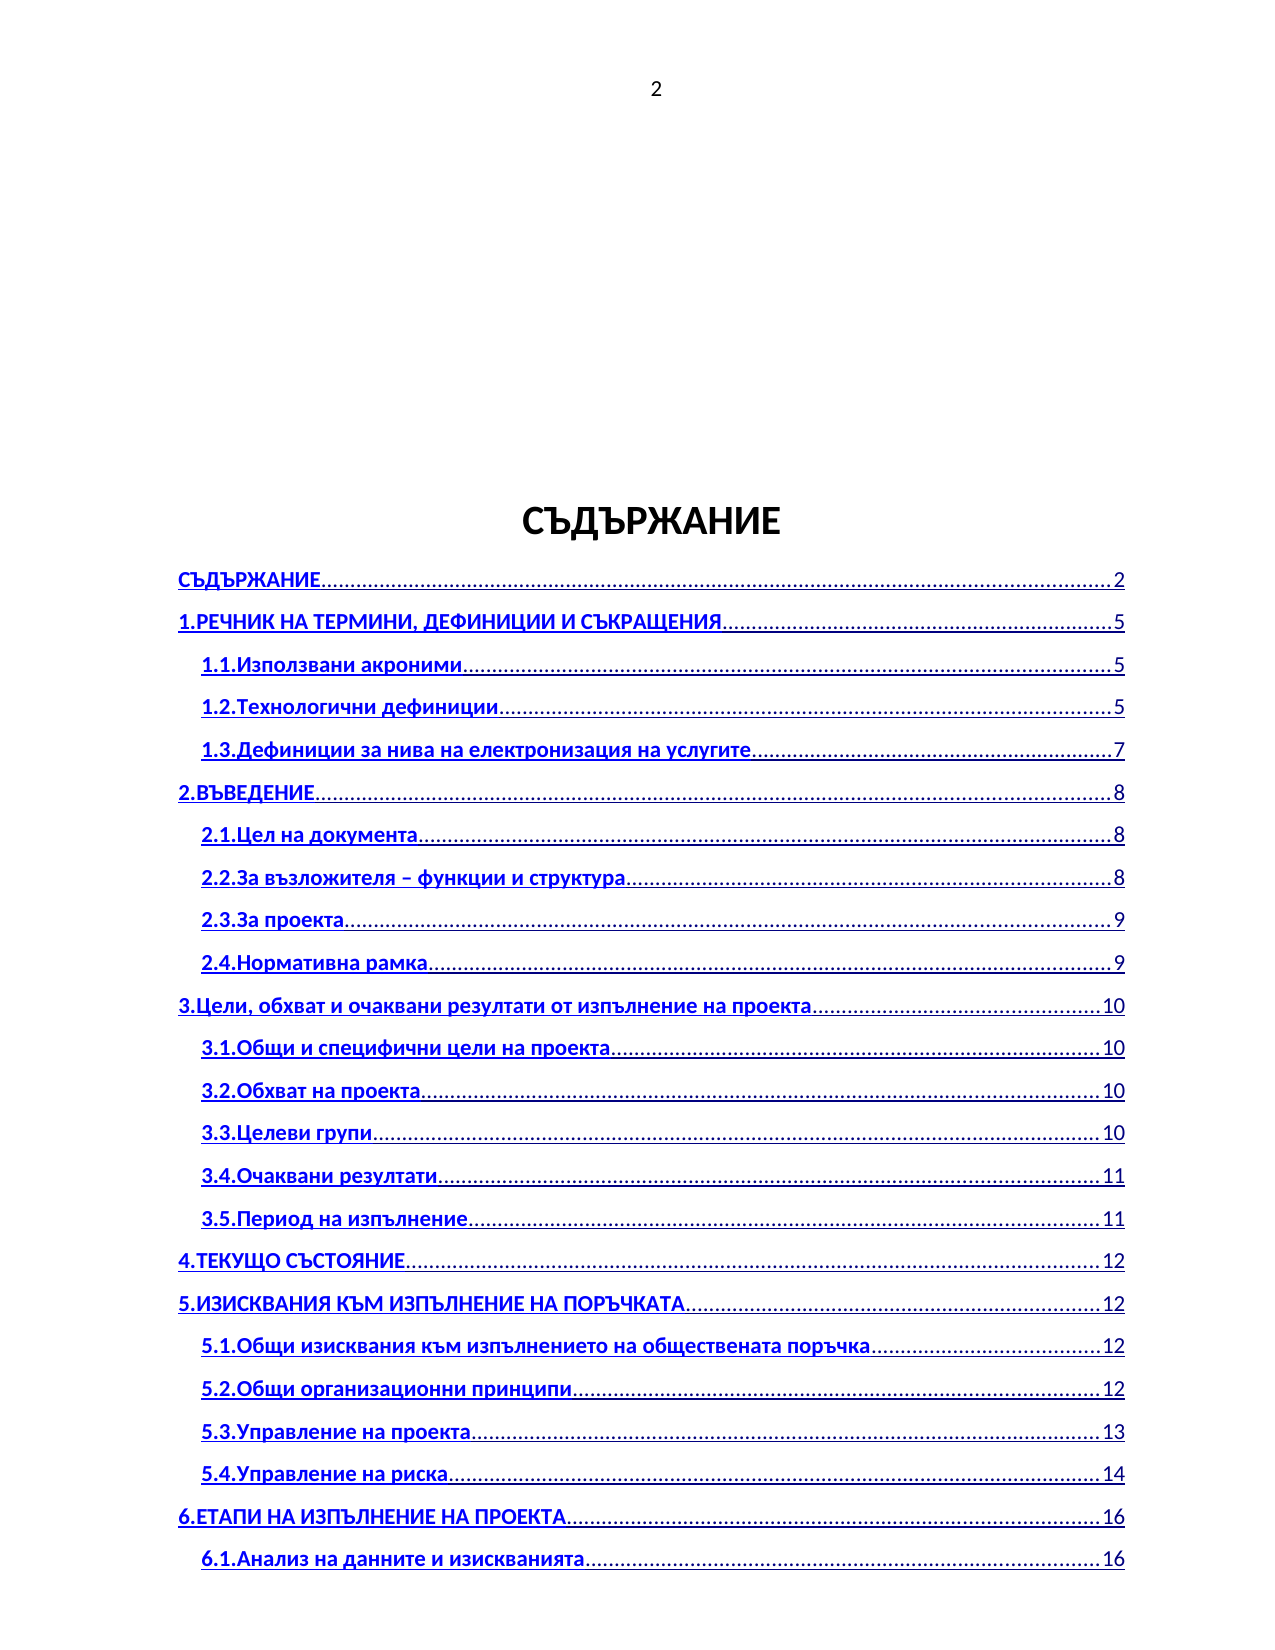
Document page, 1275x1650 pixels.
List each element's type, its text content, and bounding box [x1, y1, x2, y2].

text 4. ТЕКУЩО СЪСТОЯНИЕ 12 [178, 1246, 1125, 1271]
text 5. ИЗИСКВАНИЯ КЪМ ИЗПЪЛНЕНИЕ НА ПОРЪЧКАТА 12 [178, 1289, 1125, 1313]
text 5.4. Управление на риска 14 [201, 1459, 1125, 1483]
text 1. РЕЧНИК НА ТЕРМИНИ, ДЕФИНИЦИИ И СЪКРАЩЕНИЯ 5 [178, 607, 1125, 631]
text 1.2. Технологични дефиниции 5 [201, 692, 1125, 717]
text 2.3. За проекта 9 [201, 906, 1125, 930]
text 2.1. Цел на документа 8 [201, 820, 1125, 844]
text 3.1. Общи и специфични цели на проекта 10 [201, 1033, 1125, 1057]
text 3.4. Очаквани резултати 11 [201, 1161, 1125, 1185]
text 6. ЕТАПИ НА ИЗПЪЛНЕНИЕ НА ПРОЕКТА 16 [178, 1502, 1125, 1526]
text 5.3. Управление на проекта 13 [201, 1417, 1125, 1441]
text 5.1. Общи изисквания към изпълнението на обществената поръчка 12 [201, 1332, 1125, 1356]
text 3.5. Период на изпълнение 11 [201, 1204, 1125, 1228]
text 2.4. Нормативна рамка 9 [201, 948, 1125, 972]
text 3. Цели, обхват и очаквани резултати от изпълнение на проекта 10 [178, 991, 1125, 1015]
text 3.2. Обхват на проекта 10 [201, 1076, 1125, 1100]
text СЪДЪРЖАНИЕ 2 [178, 565, 1125, 589]
text 6.1. Анализ на данните и изискванията 16 [201, 1544, 1125, 1569]
text 2. ВЪВЕДЕНИЕ 8 [178, 778, 1125, 802]
text 2.2. За възложителя – функции и структура 8 [201, 863, 1125, 887]
subtitle СЪДЪРЖАНИЕ [178, 494, 1125, 544]
text 1.1. Използвани акроними 5 [201, 650, 1125, 674]
text 5.2. Общи организационни принципи 12 [201, 1374, 1125, 1398]
text 1.3. Дефиниции за нива на електронизация на услугите 7 [201, 735, 1125, 759]
text 3.3. Целеви групи 10 [201, 1118, 1125, 1143]
